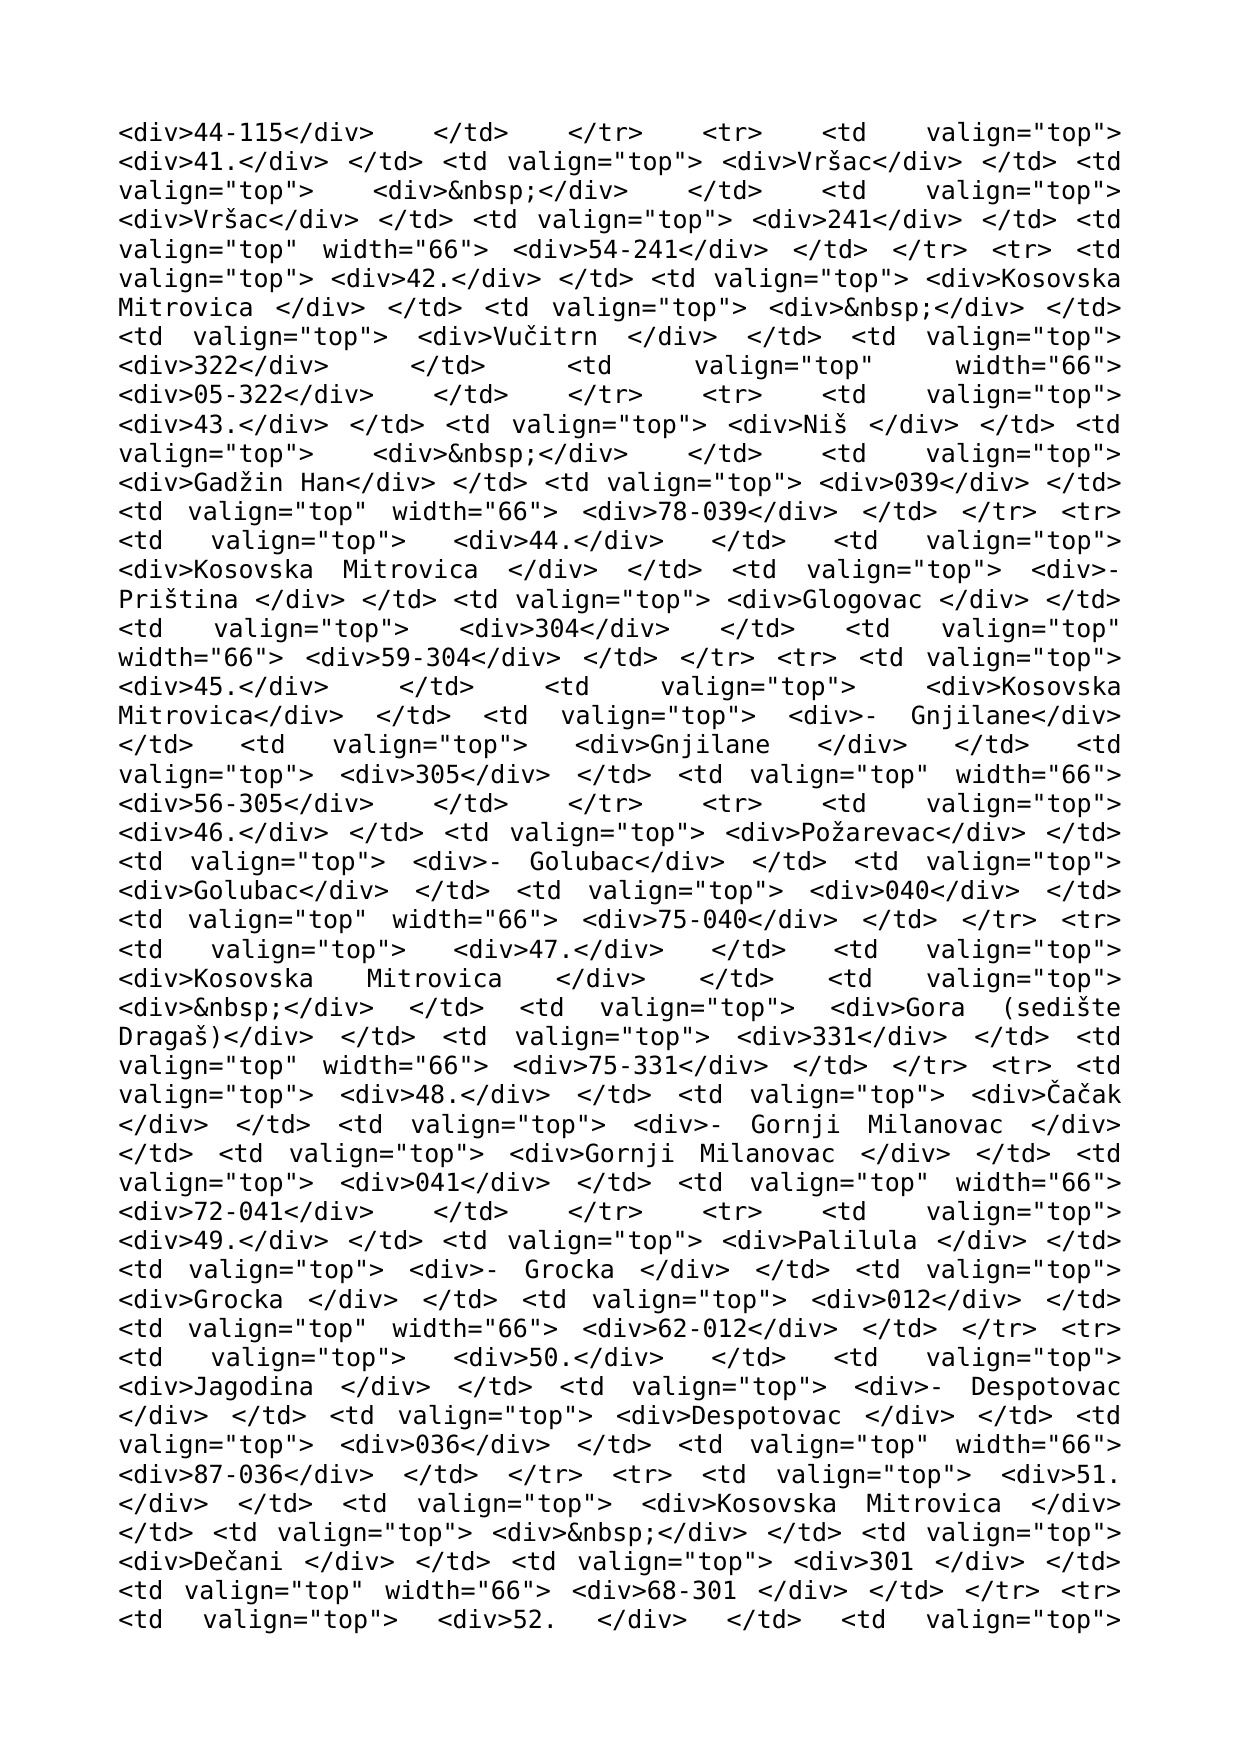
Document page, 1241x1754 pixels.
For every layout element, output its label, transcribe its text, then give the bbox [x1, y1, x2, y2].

text <div>44-115</div> </td> </tr> <tr> <td valign="top"> <div>41.</div> </td> <td valign="top"> <div>Vršac</div> </td> <td valign="top"> <div>&nbsp;</div> </td> <td valign="top"> <div>Vršac</div> </td> <td valign="top"> <div>241</div> </td> <td valign="top" width="66"> <div>54-241</div> </td> </tr> <tr> <td valign="top"> <div>42.</div> </td> <td valign="top"> <div>Kosovska Mitrovica </div> </td> <td valign="top"> <div>&nbsp;</div> </td> <td valign="top"> <div>Vučitrn </div> </td> <td valign="top"> <div>322</div> </td> <td valign="top" width="66"> <div>05-322</div> </td> </tr> <tr> <td valign="top"> <div>43.</div> </td> <td valign="top"> <div>Niš </div> </td> <td valign="top"> <div>&nbsp;</div> </td> <td valign="top"> <div>Gadžin Han</div> </td> <td valign="top"> <div>039</div> </td> <td valign="top" width="66"> <div>78-039</div> </td> </tr> <tr> <td valign="top"> <div>44.</div> </td> <td valign="top"> <div>Kosovska Mitrovica </div> </td> <td valign="top"> <div>- Priština </div> </td> <td valign="top"> <div>Glogovac </div> </td> <td valign="top"> <div>304</div> </td> <td valign="top" width="66"> <div>59-304</div> </td> </tr> <tr> <td valign="top"> <div>45.</div> </td> <td valign="top"> <div>Kosovska Mitrovica</div> </td> <td valign="top"> <div>- Gnjilane</div> </td> <td valign="top"> <div>Gnjilane </div> </td> <td valign="top"> <div>305</div> </td> <td valign="top" width="66"> <div>56-305</div> </td> </tr> <tr> <td valign="top"> <div>46.</div> </td> <td valign="top"> <div>Požarevac</div> </td> <td valign="top"> <div>- Golubac</div> </td> <td valign="top"> <div>Golubac</div> </td> <td valign="top"> <div>040</div> </td> <td valign="top" width="66"> <div>75-040</div> </td> </tr> <tr> <td valign="top"> <div>47.</div> </td> <td valign="top"> <div>Kosovska Mitrovica </div> </td> <td valign="top"> <div>&nbsp;</div> </td> <td valign="top"> <div>Gora (sedište Dragaš)</div> </td> <td valign="top"> <div>331</div> </td> <td valign="top" width="66"> <div>75-331</div> </td> </tr> <tr> <td valign="top"> <div>48.</div> </td> <td valign="top"> <div>Čačak </div> </td> <td valign="top"> <div>- Gornji Milanovac </div> </td> <td valign="top"> <div>Gornji Milanovac </div> </td> <td valign="top"> <div>041</div> </td> <td valign="top" width="66"> <div>72-041</div> </td> </tr> <tr> <td valign="top"> <div>49.</div> </td> <td valign="top"> <div>Palilula </div> </td> <td valign="top"> <div>- Grocka </div> </td> <td valign="top"> <div>Grocka </div> </td> <td valign="top"> <div>012</div> </td> <td valign="top" width="66"> <div>62-012</div> </td> </tr> <tr> <td valign="top"> <div>50.</div> </td> <td valign="top"> <div>Jagodina </div> </td> <td valign="top"> <div>- Despotovac </div> </td> <td valign="top"> <div>Despotovac </div> </td> <td valign="top"> <div>036</div> </td> <td valign="top" width="66"> <div>87-036</div> </td> </tr> <tr> <td valign="top"> <div>51. </div> </td> <td valign="top"> <div>Kosovska Mitrovica </div> </td> <td valign="top"> <div>&nbsp;</div> </td> <td valign="top"> <div>Dečani </div> </td> <td valign="top"> <div>301 </div> </td> <td valign="top" width="66"> <div>68-301 </div> </td> </tr> <tr> <td valign="top"> <div>52. </div> </td> <td valign="top"> [118, 118, 1122, 1635]
